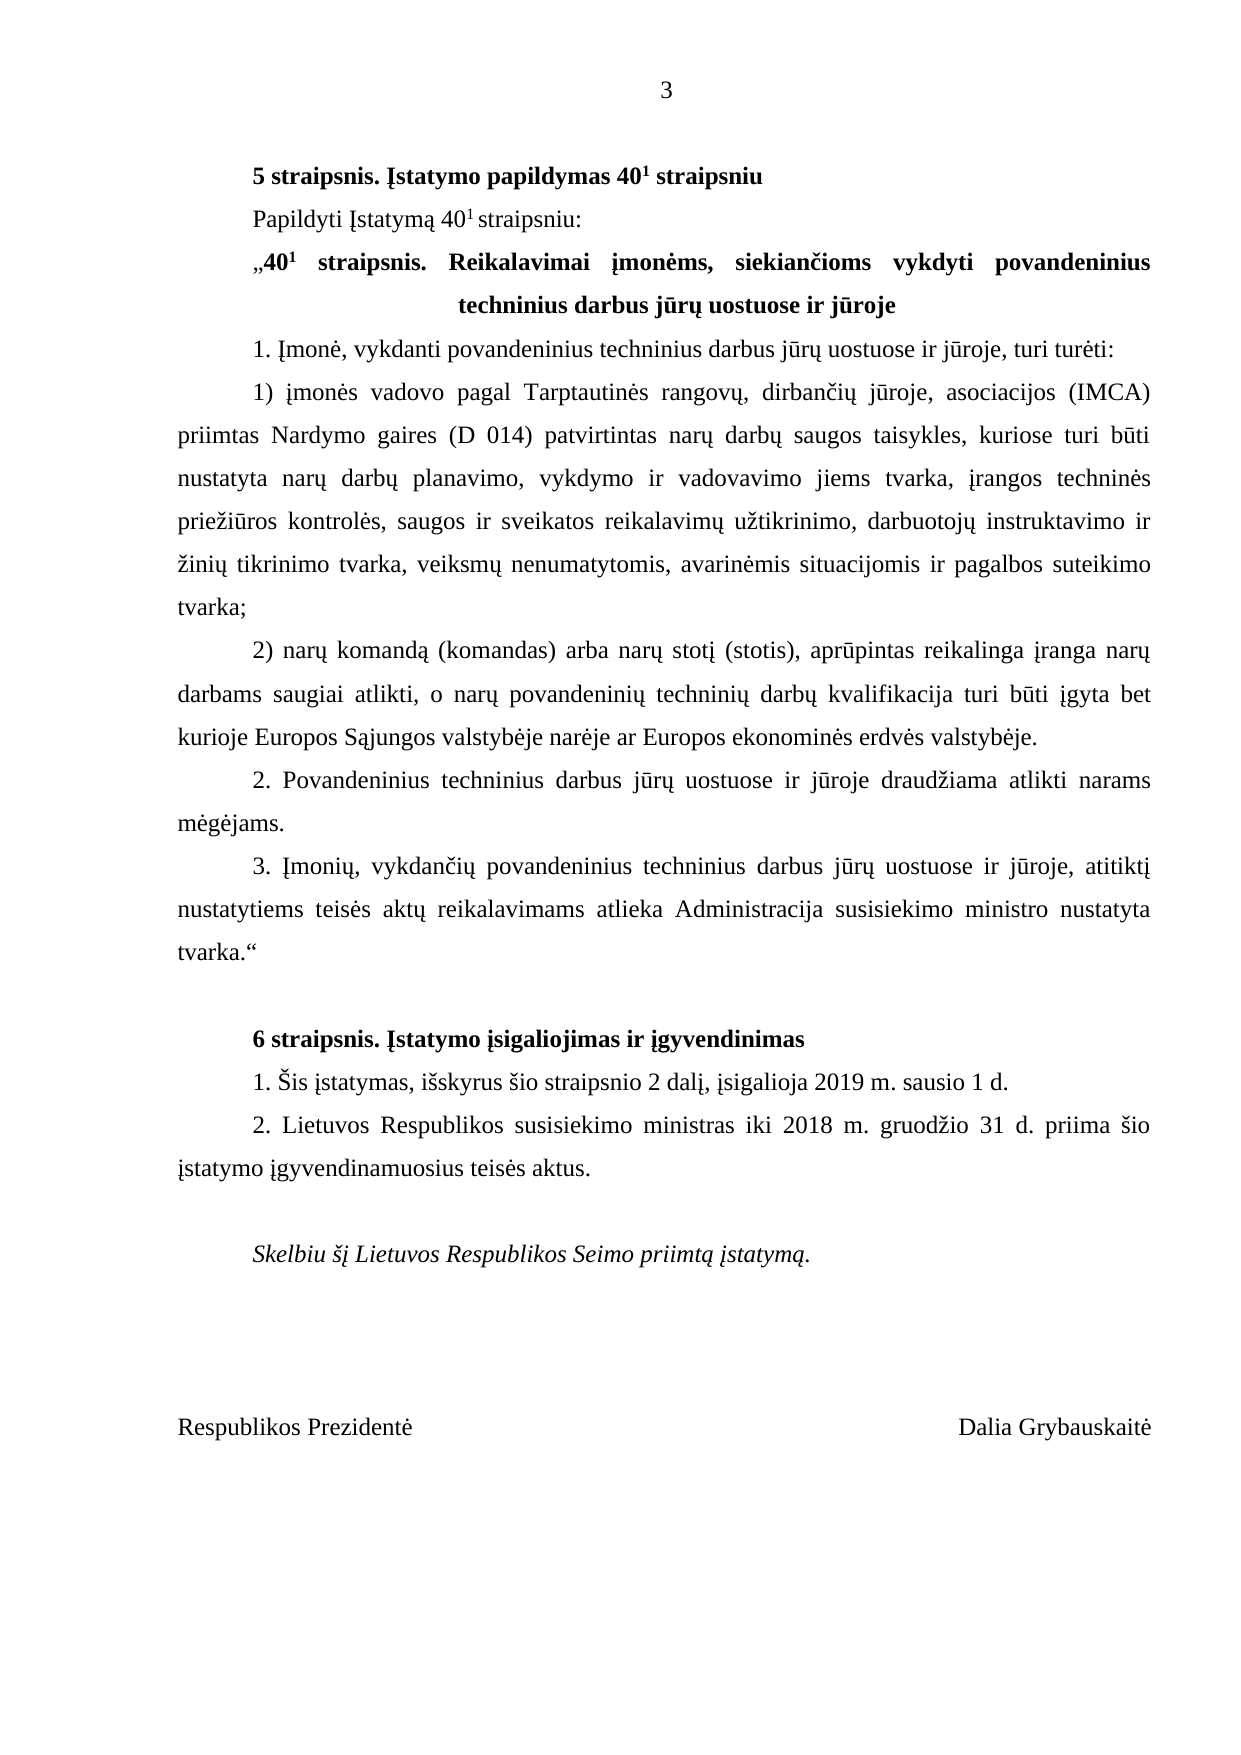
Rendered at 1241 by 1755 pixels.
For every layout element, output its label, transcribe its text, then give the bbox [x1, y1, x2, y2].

text 6 straipsnis. Įstatymo įsigaliojimas ir įgyvendinimas [177, 1024, 1152, 1052]
text 1. Šis įstatymas, išskyrus šio straipsnio 2 dalį, įsigalioja 2019 m. sausio 1 d. [177, 1067, 1152, 1096]
text „401 straipsnis. Reikalavimai įmonėms, siekiančioms vykdyti povandeninius techninius darbus jūrų uostuose ir jūroje [252, 247, 1152, 319]
text 2. Povandeninius techninius darbus jūrų uostuose ir jūroje draudžiama atlikti narams mėgėjams. [177, 765, 1152, 837]
text 2. Lietuvos Respublikos susisiekimo ministras iki 2018 m. gruodžio 31 d. priima šio įstatymo įgyvendinamuosius teisės aktus. [177, 1110, 1152, 1182]
text 2) narų komandą (komandas) arba narų stotį (stotis), aprūpintas reikalinga įranga narų darbams saugiai atlikti, o narų povandeninių techninių darbų kvalifikacija turi būti įgyta bet kurioje Europos Sąjungos valstybėje narėje ar Europos ekonominės erdvės valstybėje. [177, 636, 1152, 751]
text 3. Įmonių, vykdančių povandeninius techninius darbus jūrų uostuose ir jūroje, atitiktį nustatytiems teisės aktų reikalavimams atlieka Administracija susisiekimo ministro nustatyta tvarka.“ [177, 851, 1152, 966]
text Respublikos Prezidentė Dalia Grybauskaitė [177, 1412, 1152, 1441]
text 1. Įmonė, vykdanti povandeninius techninius darbus jūrų uostuose ir jūroje, turi turėti: [177, 334, 1152, 362]
text 5 straipsnis. Įstatymo papildymas 401 straipsniu [177, 161, 1152, 190]
text Papildyti Įstatymą 401 straipsniu: [177, 204, 1152, 233]
text Skelbiu šį Lietuvos Respublikos Seimo priimtą įstatymą. [177, 1239, 1152, 1268]
text 1) įmonės vadovo pagal Tarptautinės rangovų, dirbančių jūroje, asociacijos (IMCA) priimtas Nardymo gaires (D 014) patvirtintas narų darbų saugos taisykles, kuriose turi būti nustatyta narų darbų planavimo, vykdymo ir vadovavimo jiems tvarka, įrangos techninės priežiūros kontrolės, saugos ir sveikatos reikalavimų užtikrinimo, darbuotojų instruktavimo ir žinių tikrinimo tvarka, veiksmų nenumatytomis, avarinėmis situacijomis ir pagalbos suteikimo tvarka; [177, 377, 1152, 621]
